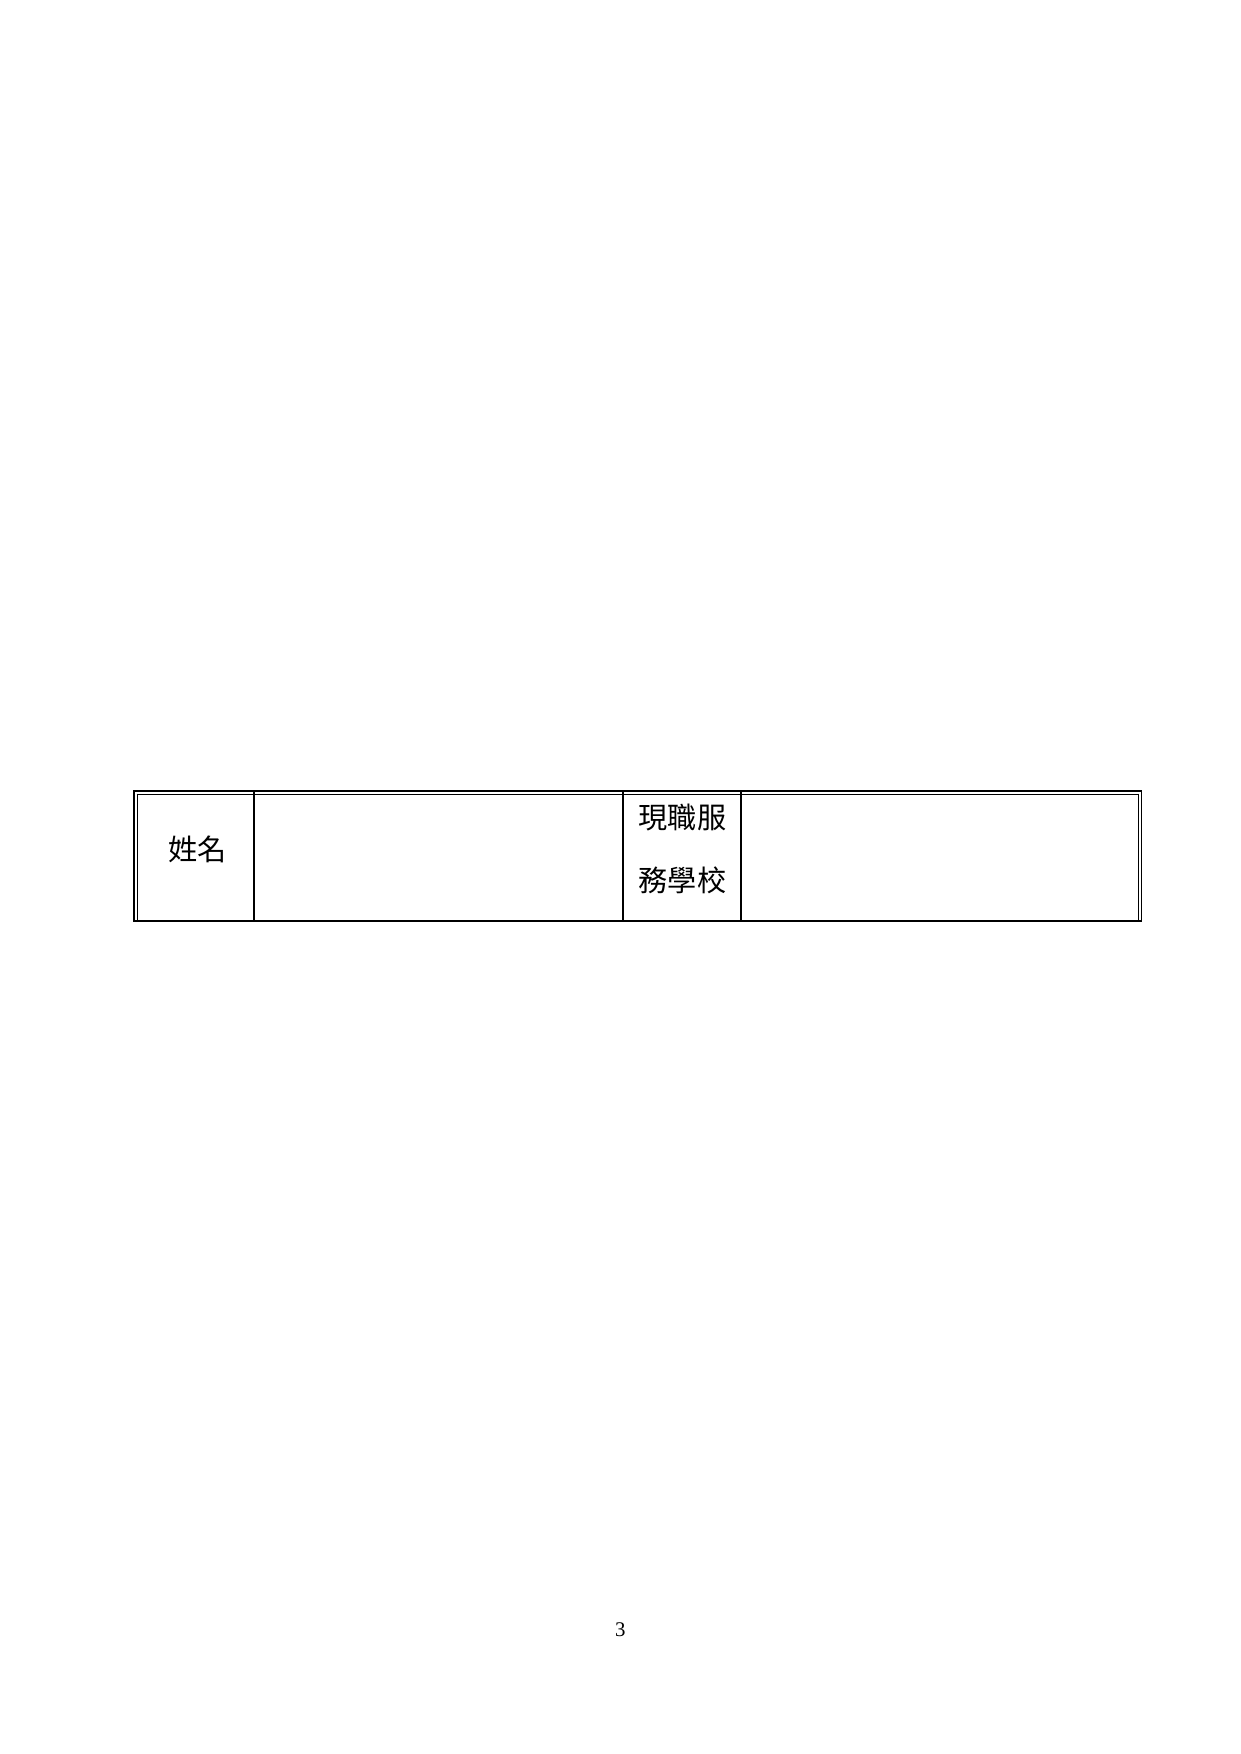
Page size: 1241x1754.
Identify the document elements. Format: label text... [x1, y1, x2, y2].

table_header [255, 795, 622, 920]
table_header [742, 795, 1138, 920]
table_header 姓名 [138, 795, 253, 920]
table_header 現職服務學校 [624, 795, 740, 920]
